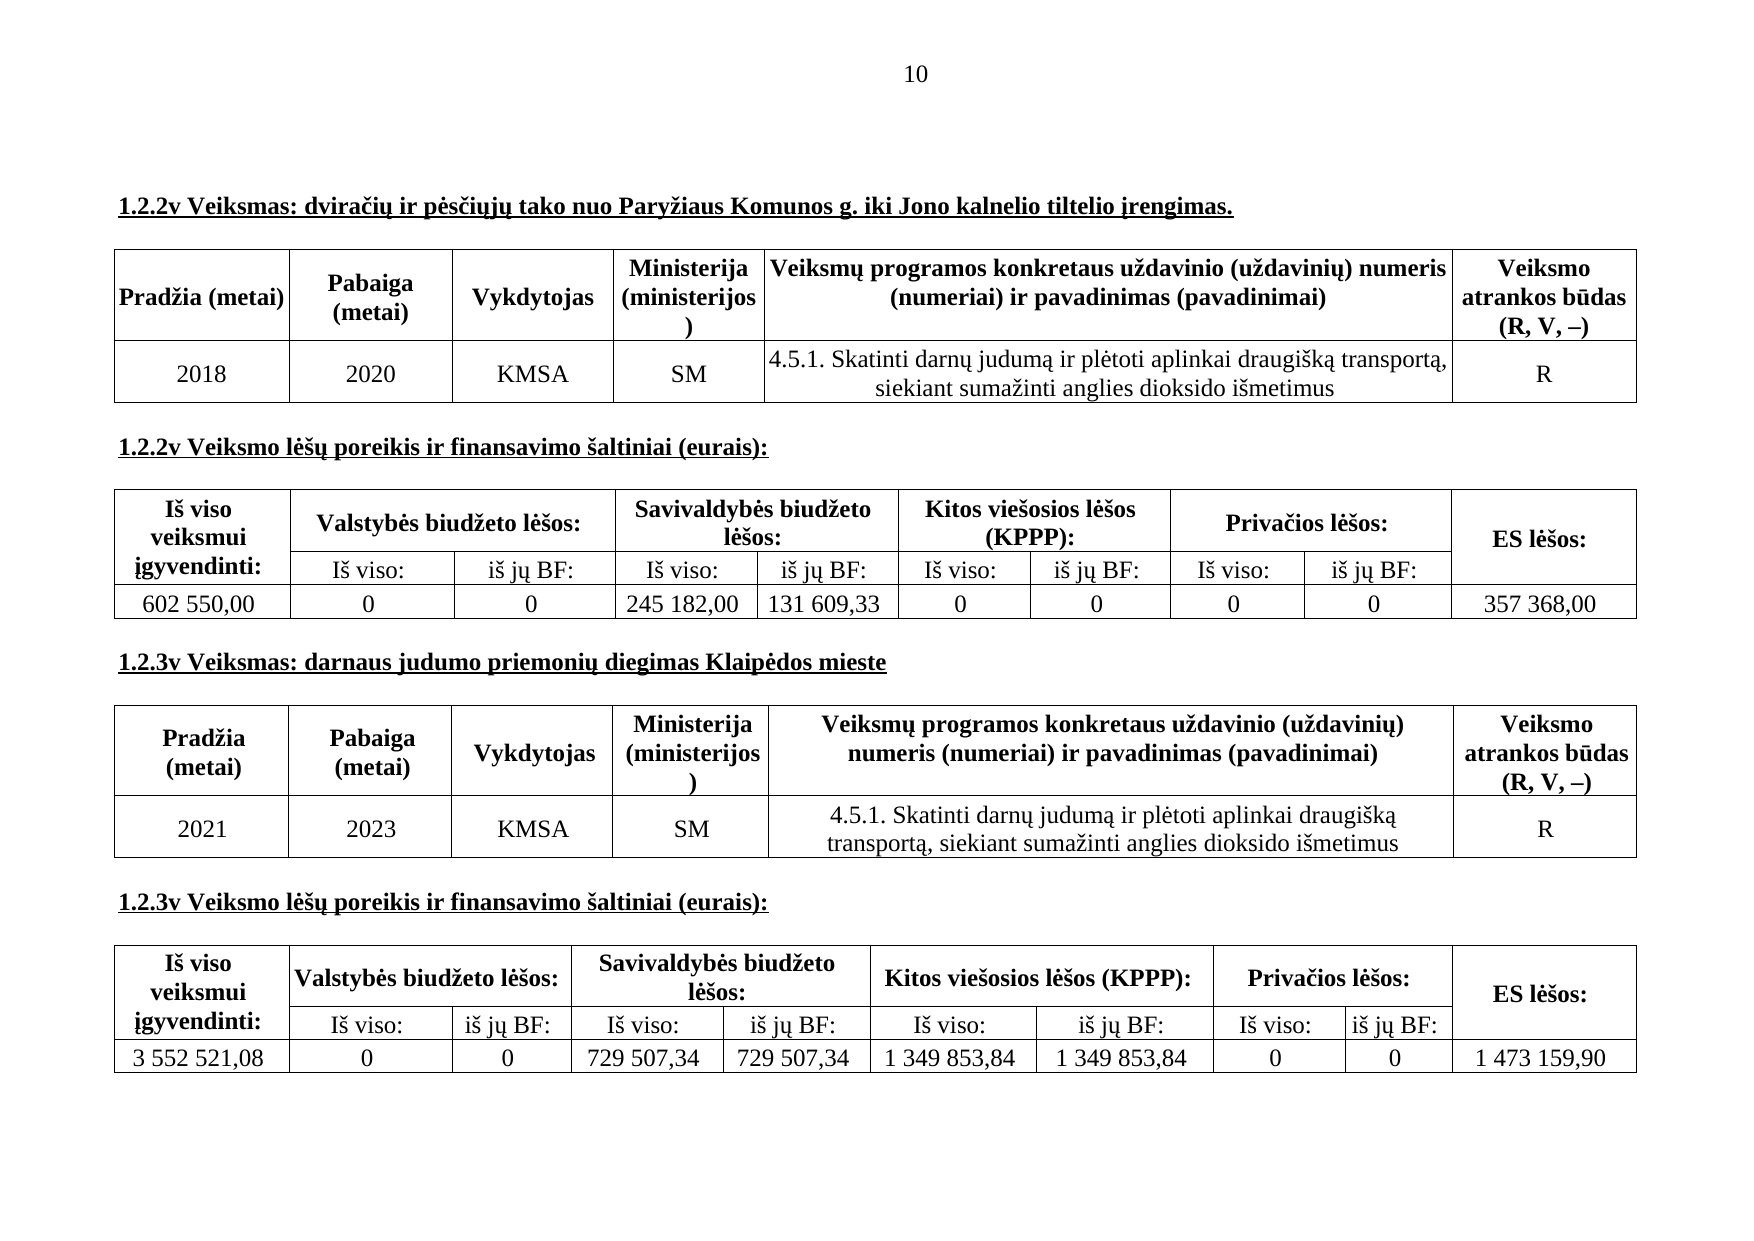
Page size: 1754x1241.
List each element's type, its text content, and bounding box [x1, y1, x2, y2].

table_cell 729 507,34 [572, 1040, 723, 1072]
table_header ES lėšos: [1453, 946, 1636, 1039]
table_cell 245 182,00 [616, 585, 757, 618]
table_cell Iš viso: [871, 1007, 1036, 1039]
table_cell Iš viso: [290, 1007, 452, 1039]
table_cell Iš viso: [291, 552, 454, 584]
table_header Pradžia (metai) [115, 250, 289, 340]
table_cell iš jų BF: [1346, 1007, 1452, 1039]
table_cell 2020 [290, 341, 452, 402]
table_cell R [1453, 341, 1636, 402]
table_cell 3 552 521,08 [115, 1040, 289, 1072]
text 1.2.2v Veiksmo lėšų poreikis ir finansavimo šaltiniai (eurais): [118, 432, 1713, 460]
table_header Pradžia (metai) [115, 706, 288, 795]
table_header Pabaiga (metai) [290, 250, 452, 340]
table_cell 4.5.1. Skatinti darnų judumą ir plėtoti aplinkai draugišką transportą, siekiant sumažinti anglies dioksido išmetimus [769, 796, 1453, 857]
table_cell iš jų BF: [724, 1007, 870, 1039]
text 1.2.3v Veiksmas: darnaus judumo priemonių diegimas Klaipėdos mieste [118, 647, 1713, 676]
table_header Pabaiga (metai) [289, 706, 451, 795]
table_header Vykdytojas [452, 706, 612, 795]
table_header Veiksmo atrankos būdas (R, V, –) [1454, 706, 1636, 795]
table_header Veiksmų programos konkretaus uždavinio (uždavinių) numeris (numeriai) ir pavadinimas (pavadinimai) [765, 250, 1452, 340]
table_cell Iš viso: [572, 1007, 723, 1039]
table_header Ministerija (ministerijos) [614, 250, 764, 340]
table_cell 0 [290, 1040, 452, 1072]
table_header Valstybės biudžeto lėšos: [291, 490, 615, 551]
table_cell Iš viso: [1214, 1007, 1345, 1039]
table_cell 2021 [115, 796, 288, 857]
table_cell iš jų BF: [1305, 552, 1451, 584]
table_header Iš viso veiksmui įgyvendinti: [115, 490, 290, 584]
text 1.2.3v Veiksmo lėšų poreikis ir finansavimo šaltiniai (eurais): [118, 887, 1713, 916]
table_cell 729 507,34 [724, 1040, 870, 1072]
table_header Kitos viešosios lėšos (KPPP): [899, 490, 1170, 551]
table_header Savivaldybės biudžeto lėšos: [572, 946, 870, 1006]
table_cell 0 [899, 585, 1030, 618]
table_cell Iš viso: [899, 552, 1030, 584]
table_header Veiksmo atrankos būdas (R, V, –) [1453, 250, 1636, 340]
table_cell 4.5.1. Skatinti darnų judumą ir plėtoti aplinkai draugišką transportą, siekiant sumažinti anglies dioksido išmetimus [765, 341, 1452, 402]
table_header Savivaldybės biudžeto lėšos: [616, 490, 898, 551]
table_cell 131 609,33 [758, 585, 898, 618]
table_header Vykdytojas [453, 250, 613, 340]
table_cell 1 349 853,84 [1037, 1040, 1213, 1072]
table_header ES lėšos: [1452, 490, 1636, 584]
table_cell iš jų BF: [1037, 1007, 1213, 1039]
table_cell 1 349 853,84 [871, 1040, 1036, 1072]
table_header Privačios lėšos: [1214, 946, 1452, 1006]
table_cell 0 [291, 585, 454, 618]
table_header Valstybės biudžeto lėšos: [290, 946, 571, 1006]
table_cell 0 [1031, 585, 1170, 618]
table_cell Iš viso: [1171, 552, 1304, 584]
table_cell iš jų BF: [455, 552, 615, 584]
table_cell 0 [1346, 1040, 1452, 1072]
table_cell iš jų BF: [758, 552, 898, 584]
table_cell 602 550,00 [115, 585, 290, 618]
table_header Veiksmų programos konkretaus uždavinio (uždavinių) numeris (numeriai) ir pavadinimas (pavadinimai) [769, 706, 1453, 795]
table_cell SM [613, 796, 768, 857]
table_cell 2018 [115, 341, 289, 402]
table_cell 357 368,00 [1452, 585, 1636, 618]
table_cell KMSA [453, 341, 613, 402]
table_header Privačios lėšos: [1171, 490, 1451, 551]
table_cell SM [614, 341, 764, 402]
table_cell 0 [453, 1040, 571, 1072]
table_cell iš jų BF: [1031, 552, 1170, 584]
table_cell Iš viso: [616, 552, 757, 584]
table_cell 0 [1171, 585, 1304, 618]
text 1.2.2v Veiksmas: dviračių ir pėsčiųjų tako nuo Paryžiaus Komunos g. iki Jono kalnelio tiltelio įrengimas. [118, 191, 1713, 220]
table_cell iš jų BF: [453, 1007, 571, 1039]
table_cell KMSA [452, 796, 612, 857]
table_cell 0 [1214, 1040, 1345, 1072]
table_cell 1 473 159,90 [1453, 1040, 1636, 1072]
table_cell R [1454, 796, 1636, 857]
table_header Iš viso veiksmui įgyvendinti: [115, 946, 289, 1039]
table_cell 2023 [289, 796, 451, 857]
table_header Ministerija (ministerijos) [613, 706, 768, 795]
table_cell 0 [455, 585, 615, 618]
table_cell 0 [1305, 585, 1451, 618]
table_header Kitos viešosios lėšos (KPPP): [871, 946, 1213, 1006]
